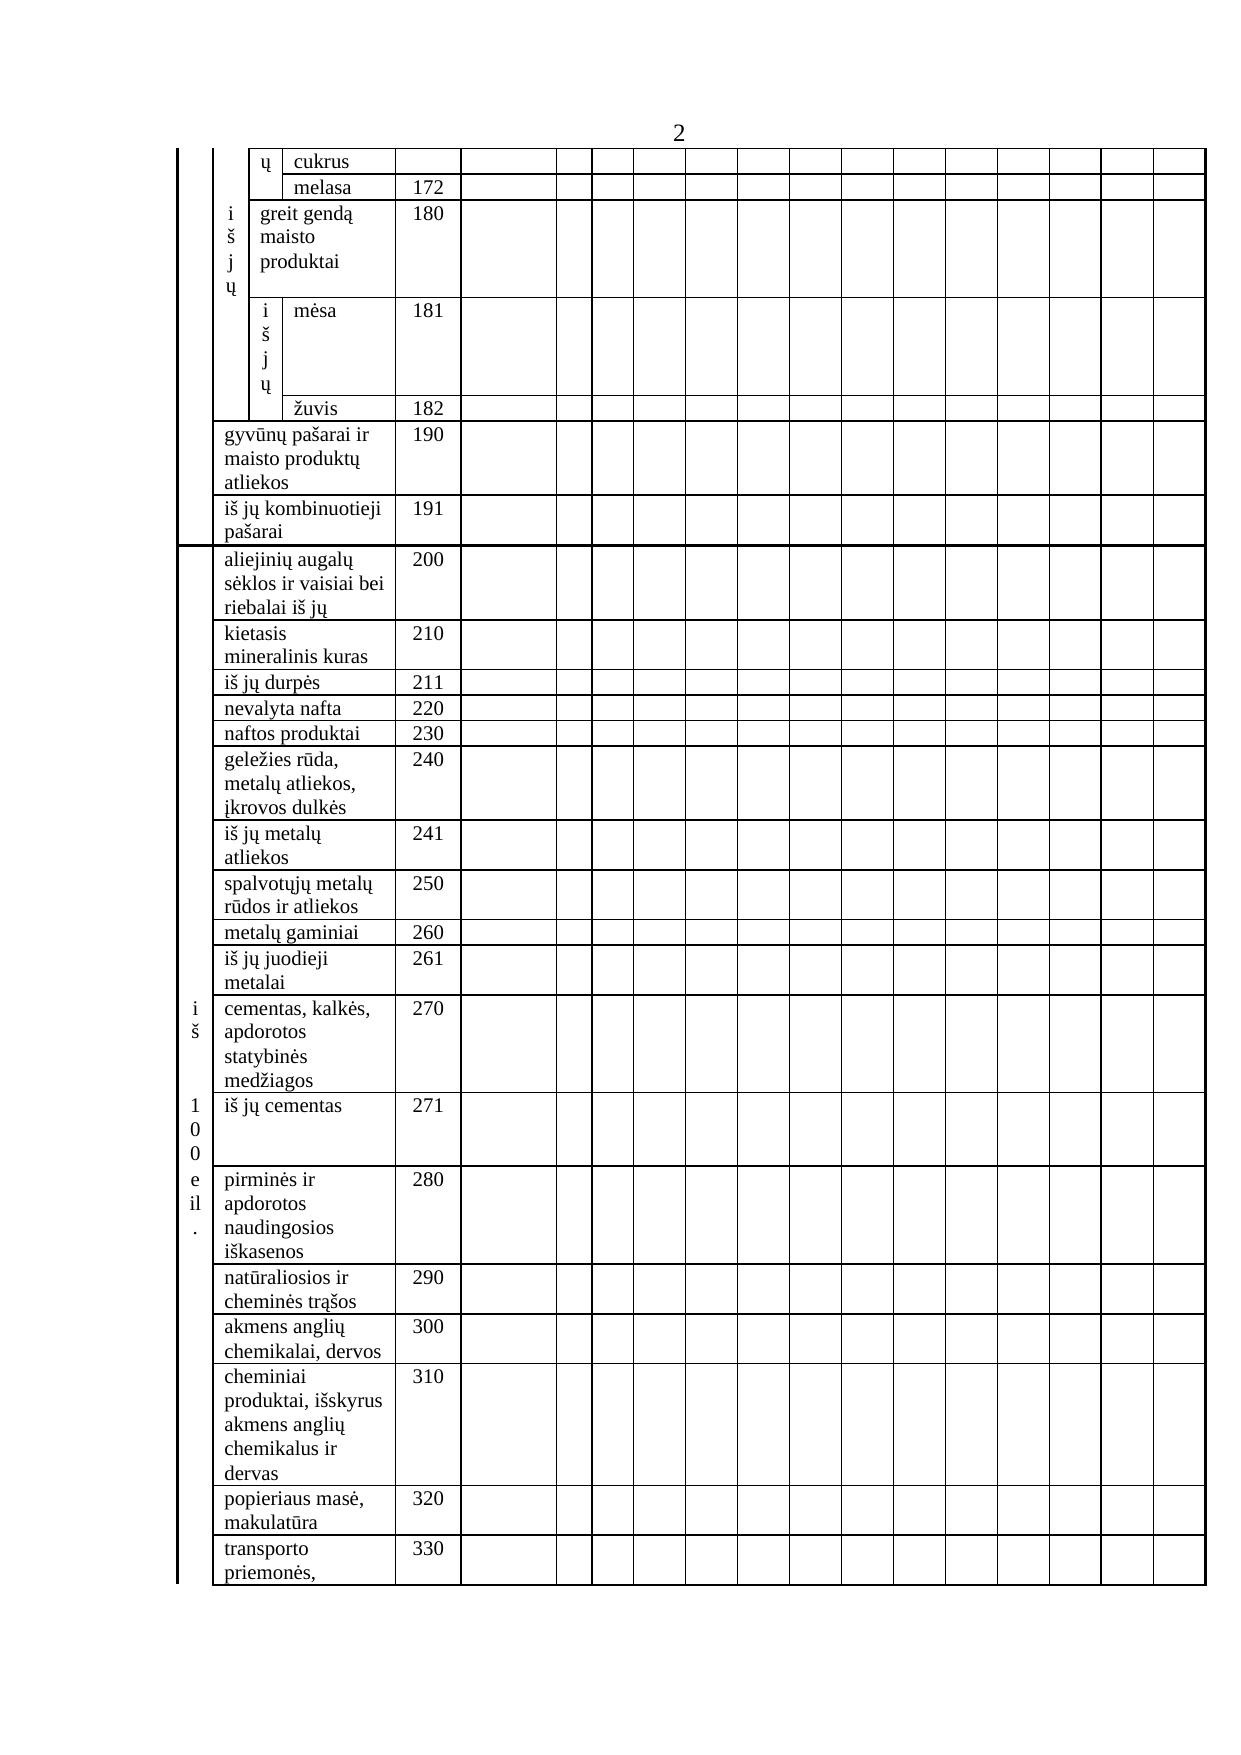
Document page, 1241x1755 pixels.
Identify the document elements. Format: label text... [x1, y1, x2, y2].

table_cell [738, 670, 789, 694]
table_cell [1050, 547, 1100, 619]
table_cell [462, 298, 556, 394]
table_cell [998, 298, 1049, 394]
table_cell 280 [396, 1167, 460, 1263]
table_cell [790, 696, 841, 720]
table_cell [179, 869, 212, 918]
table_cell [634, 201, 685, 297]
table_cell [634, 1486, 685, 1534]
table_cell [462, 175, 556, 199]
table_cell [593, 175, 633, 199]
table_cell [557, 547, 591, 619]
table_cell [894, 547, 945, 619]
table_cell [1154, 396, 1204, 420]
table_cell [634, 396, 685, 420]
table_cell [179, 148, 212, 173]
table_cell [179, 944, 212, 994]
table_cell [1102, 149, 1153, 173]
table_cell [894, 422, 945, 494]
table_cell [179, 919, 212, 944]
table_cell [1154, 298, 1204, 394]
table_cell [946, 1536, 997, 1584]
table_cell [738, 696, 789, 720]
table_cell [634, 298, 685, 394]
table_cell [790, 920, 841, 944]
table_cell [738, 1536, 789, 1584]
table_cell [790, 422, 841, 494]
table_cell [1050, 920, 1100, 944]
table_cell iš jų [214, 199, 248, 297]
table_cell 241 [396, 821, 460, 869]
table_cell [1102, 871, 1153, 918]
table_cell [686, 621, 737, 668]
table_cell [1050, 1093, 1100, 1165]
table_cell [790, 821, 841, 869]
table_cell [634, 496, 685, 543]
table_cell 190 [396, 422, 460, 494]
table_cell [686, 175, 737, 199]
table_cell [557, 747, 591, 819]
table_cell [179, 494, 212, 543]
table_cell [557, 1364, 591, 1484]
table_cell [1050, 696, 1100, 720]
table_cell [593, 201, 633, 297]
table_cell [179, 547, 212, 619]
table_cell [557, 821, 591, 869]
table_cell [842, 1364, 893, 1484]
table_cell [686, 1536, 737, 1584]
table_cell [894, 1265, 945, 1313]
table_cell [557, 1536, 591, 1584]
table_cell [593, 149, 633, 173]
table_cell [946, 149, 997, 173]
table_cell [790, 1093, 841, 1165]
table_cell [396, 149, 460, 173]
table_cell [634, 1536, 685, 1584]
table_cell [998, 1167, 1049, 1263]
table_cell [842, 201, 893, 297]
table_cell eil. [179, 1165, 212, 1263]
table_cell [462, 422, 556, 494]
table_cell 220 [396, 696, 460, 720]
table_cell [738, 1315, 789, 1363]
table_cell [894, 621, 945, 668]
table_cell [634, 1265, 685, 1313]
table_cell [686, 1093, 737, 1165]
table_cell [462, 1486, 556, 1534]
table_cell [686, 298, 737, 394]
table_cell [1050, 621, 1100, 668]
table_cell [1154, 920, 1204, 944]
table_cell [593, 621, 633, 668]
table_cell [998, 396, 1049, 420]
table_cell [1102, 1536, 1153, 1584]
table_cell [462, 670, 556, 694]
table_cell [593, 946, 633, 994]
table_cell [1050, 496, 1100, 543]
table_cell 310 [396, 1364, 460, 1484]
table_cell [179, 1263, 212, 1313]
table_cell [179, 1363, 212, 1484]
table_cell [790, 396, 841, 420]
table_cell nevalyta nafta [214, 696, 395, 720]
table_cell [1102, 696, 1153, 720]
table_cell [946, 1486, 997, 1534]
table_cell [593, 996, 633, 1092]
table_cell [1154, 670, 1204, 694]
table_cell [1154, 747, 1204, 819]
table_cell [557, 1315, 591, 1363]
table_cell [686, 920, 737, 944]
table_cell [593, 920, 633, 944]
table_cell [738, 621, 789, 668]
table_cell ų [250, 149, 282, 173]
table_cell [1102, 201, 1153, 297]
table_cell [894, 871, 945, 918]
table_cell [179, 819, 212, 869]
table_cell cheminiai produktai, išskyrus akmens anglių chemikalus ir dervas [214, 1364, 395, 1484]
table_cell [686, 201, 737, 297]
table_cell [1154, 422, 1204, 494]
table_cell [1102, 1315, 1153, 1363]
table_cell [1102, 1486, 1153, 1534]
table_cell [842, 747, 893, 819]
table_cell [1102, 821, 1153, 869]
table_cell [686, 496, 737, 543]
table_cell [738, 747, 789, 819]
table_cell [946, 996, 997, 1092]
table_cell [179, 1485, 212, 1534]
table_cell [686, 946, 737, 994]
table_cell [214, 148, 248, 173]
table_cell [634, 175, 685, 199]
table_cell [738, 496, 789, 543]
table_cell 300 [396, 1315, 460, 1363]
table_cell [738, 996, 789, 1092]
table_cell [1050, 201, 1100, 297]
table_cell [1050, 422, 1100, 494]
table_cell [842, 175, 893, 199]
table_cell [1154, 1486, 1204, 1534]
table_cell [894, 396, 945, 420]
table_cell 260 [396, 920, 460, 944]
table_cell [790, 1167, 841, 1263]
table_cell [593, 670, 633, 694]
table_cell [738, 821, 789, 869]
table_cell [1050, 149, 1100, 173]
table_cell 211 [396, 670, 460, 694]
table_cell iš jų cementas [214, 1093, 395, 1165]
table_cell [634, 696, 685, 720]
table_cell [738, 1265, 789, 1313]
table_cell [214, 173, 248, 199]
table_cell [179, 420, 212, 494]
table_cell [790, 298, 841, 394]
table_cell [557, 920, 591, 944]
table_cell [557, 696, 591, 720]
table_cell [998, 871, 1049, 918]
table_cell [738, 946, 789, 994]
table_cell geležies rūda, metalų atliekos, įkrovos dulkės [214, 747, 395, 819]
table_cell [557, 1093, 591, 1165]
table_cell [593, 721, 633, 745]
table_cell [998, 1486, 1049, 1534]
table_cell [946, 920, 997, 944]
table_cell [790, 1265, 841, 1313]
table_cell [634, 721, 685, 745]
table_cell [894, 201, 945, 297]
table_cell [842, 149, 893, 173]
table_cell [634, 1364, 685, 1484]
table_cell [557, 298, 591, 394]
table_cell [946, 496, 997, 543]
table_cell [998, 1265, 1049, 1313]
table_cell kietasis mineralinis kuras [214, 621, 395, 668]
table_cell [946, 547, 997, 619]
table_cell [790, 496, 841, 543]
table_cell [894, 920, 945, 944]
table_cell [946, 298, 997, 394]
table_cell [1050, 747, 1100, 819]
table_cell [738, 175, 789, 199]
table_cell [557, 1265, 591, 1313]
table_cell [634, 149, 685, 173]
table_cell [1050, 871, 1100, 918]
table_cell [462, 696, 556, 720]
table_cell [946, 1093, 997, 1165]
table_cell iš jų [250, 298, 282, 394]
table_cell [462, 496, 556, 543]
table_cell [894, 496, 945, 543]
table_cell [593, 1167, 633, 1263]
table_cell aliejinių augalų sėklos ir vaisiai bei riebalai iš jų [214, 547, 395, 619]
table_cell [179, 619, 212, 668]
table_cell [250, 395, 282, 420]
table_cell [179, 395, 212, 420]
table_cell [179, 694, 212, 720]
table_cell [1154, 1093, 1204, 1165]
table_cell [790, 1536, 841, 1584]
table_cell [946, 721, 997, 745]
table_cell 240 [396, 747, 460, 819]
table_cell [1050, 298, 1100, 394]
table_cell [1050, 1265, 1100, 1313]
table_cell [842, 422, 893, 494]
table_cell [894, 1364, 945, 1484]
table_cell [686, 821, 737, 869]
table_cell [1102, 175, 1153, 199]
table_cell 250 [396, 871, 460, 918]
table_cell [842, 496, 893, 543]
table_cell [894, 175, 945, 199]
table_cell 320 [396, 1486, 460, 1534]
table_cell [790, 670, 841, 694]
table_cell [1154, 149, 1204, 173]
table_cell [214, 395, 248, 420]
table_cell [686, 721, 737, 745]
table_cell [946, 946, 997, 994]
table_cell [998, 201, 1049, 297]
table_cell [1154, 201, 1204, 297]
table_cell [593, 696, 633, 720]
table_cell [634, 1093, 685, 1165]
table_cell [998, 920, 1049, 944]
table_cell [1102, 747, 1153, 819]
table_cell [179, 720, 212, 745]
table_cell [634, 621, 685, 668]
table_cell [738, 298, 789, 394]
table_cell [998, 547, 1049, 619]
table_cell [1154, 996, 1204, 1092]
table_cell [686, 1486, 737, 1534]
table_cell [894, 821, 945, 869]
table_cell [842, 920, 893, 944]
table_cell [1050, 821, 1100, 869]
table_cell [790, 1364, 841, 1484]
table_cell [686, 696, 737, 720]
table_cell [634, 1167, 685, 1263]
table_cell [179, 745, 212, 819]
table_cell [462, 721, 556, 745]
table_cell [462, 1315, 556, 1363]
table_cell [842, 696, 893, 720]
table_cell 290 [396, 1265, 460, 1313]
table_cell [1050, 175, 1100, 199]
table_cell [894, 721, 945, 745]
table_cell [1154, 721, 1204, 745]
table_cell [462, 1364, 556, 1484]
table_cell [946, 621, 997, 668]
table_cell [634, 1315, 685, 1363]
table_cell [593, 747, 633, 819]
table_cell [1102, 396, 1153, 420]
table_cell [946, 747, 997, 819]
table_cell [998, 1093, 1049, 1165]
table_cell [593, 298, 633, 394]
table_cell [842, 996, 893, 1092]
table_cell [790, 201, 841, 297]
table_cell [842, 1265, 893, 1313]
table_cell [998, 747, 1049, 819]
table_cell [250, 173, 282, 199]
table_cell [738, 396, 789, 420]
table_cell [946, 1167, 997, 1263]
table_cell 191 [396, 496, 460, 543]
table_cell akmens anglių chemikalai, dervos [214, 1315, 395, 1363]
table_cell [1102, 422, 1153, 494]
table_cell [842, 547, 893, 619]
table_cell [998, 670, 1049, 694]
table_cell [1050, 1315, 1100, 1363]
table_cell [462, 996, 556, 1092]
table_cell [998, 946, 1049, 994]
table_cell iš jų metalų atliekos [214, 821, 395, 869]
table_cell [462, 396, 556, 420]
table_cell [946, 1364, 997, 1484]
table_cell [1102, 946, 1153, 994]
table_cell [1050, 1486, 1100, 1534]
table_cell [738, 1167, 789, 1263]
table_cell [1154, 1315, 1204, 1363]
table_cell 261 [396, 946, 460, 994]
table_cell [1050, 996, 1100, 1092]
table_cell [462, 547, 556, 619]
table_cell [593, 821, 633, 869]
table_cell [894, 298, 945, 394]
table_cell [1102, 547, 1153, 619]
table_cell [1154, 871, 1204, 918]
table_cell [557, 396, 591, 420]
table_cell 182 [396, 396, 460, 420]
table_cell [1050, 721, 1100, 745]
table_cell [593, 1364, 633, 1484]
table_cell [179, 1313, 212, 1363]
table_cell [738, 547, 789, 619]
table_cell [179, 669, 212, 694]
table_cell [998, 1315, 1049, 1363]
table_cell [894, 670, 945, 694]
table_cell [1154, 496, 1204, 543]
table_cell [790, 175, 841, 199]
table_cell [894, 996, 945, 1092]
table_cell [462, 821, 556, 869]
table_cell [557, 1167, 591, 1263]
table_cell [894, 1486, 945, 1534]
table_cell [1102, 621, 1153, 668]
table_cell [634, 996, 685, 1092]
table_cell 210 [396, 621, 460, 668]
table_cell [557, 1486, 591, 1534]
table_cell iš jų durpės [214, 670, 395, 694]
table_cell [557, 946, 591, 994]
table_cell [998, 496, 1049, 543]
table_cell [738, 1093, 789, 1165]
table_cell greit gendą maisto produktai [250, 201, 395, 297]
table_cell [593, 496, 633, 543]
table_cell [462, 871, 556, 918]
table_cell [686, 149, 737, 173]
table_cell 172 [396, 175, 460, 199]
table_cell [557, 201, 591, 297]
table_cell [1102, 496, 1153, 543]
table_cell [998, 621, 1049, 668]
table_cell [686, 1167, 737, 1263]
table_cell [557, 175, 591, 199]
table_cell iš [179, 994, 212, 1092]
table_cell [842, 1167, 893, 1263]
table_cell [790, 1486, 841, 1534]
table_cell [462, 621, 556, 668]
table_cell [998, 175, 1049, 199]
table_cell [462, 201, 556, 297]
table_cell [462, 1093, 556, 1165]
table_cell [946, 175, 997, 199]
table_cell [1154, 1265, 1204, 1313]
table_cell [462, 149, 556, 173]
table_cell [557, 496, 591, 543]
table_cell [842, 670, 893, 694]
table_cell [790, 747, 841, 819]
table_cell [790, 871, 841, 918]
table_cell [998, 696, 1049, 720]
table_cell [686, 996, 737, 1092]
table_cell natūraliosios ir cheminės trąšos [214, 1265, 395, 1313]
table_cell [179, 1534, 212, 1584]
table_cell [179, 297, 212, 394]
table_cell [738, 201, 789, 297]
table_cell [593, 1315, 633, 1363]
table_cell [179, 173, 212, 199]
table_cell [1154, 696, 1204, 720]
table_cell [593, 422, 633, 494]
table_cell 270 [396, 996, 460, 1092]
table_cell [1050, 396, 1100, 420]
table_cell [1102, 920, 1153, 944]
table_cell [557, 996, 591, 1092]
table_cell [557, 422, 591, 494]
table_cell [842, 821, 893, 869]
table_cell [998, 721, 1049, 745]
table_cell [738, 422, 789, 494]
table_cell [686, 1364, 737, 1484]
table_cell [686, 871, 737, 918]
table_cell [842, 946, 893, 994]
table_cell naftos produktai [214, 721, 395, 745]
table_cell [1154, 821, 1204, 869]
table_cell [738, 1364, 789, 1484]
table_cell [462, 1167, 556, 1263]
table_cell [790, 621, 841, 668]
table_cell [557, 721, 591, 745]
table_cell [946, 670, 997, 694]
table_cell metalų gaminiai [214, 920, 395, 944]
table_cell [894, 1093, 945, 1165]
table_cell [214, 297, 248, 394]
table_cell [842, 871, 893, 918]
table_cell [462, 946, 556, 994]
table_cell melasa [283, 175, 395, 199]
table_cell 271 [396, 1093, 460, 1165]
table_cell [894, 1536, 945, 1584]
table_cell [842, 1486, 893, 1534]
table_cell [1102, 996, 1153, 1092]
table_cell [593, 1536, 633, 1584]
table_cell [634, 920, 685, 944]
table_cell [946, 871, 997, 918]
table_cell [686, 547, 737, 619]
table_cell [593, 396, 633, 420]
table_cell [1154, 175, 1204, 199]
table_cell [634, 422, 685, 494]
table_cell [593, 871, 633, 918]
table_cell 180 [396, 201, 460, 297]
table_cell [634, 670, 685, 694]
table_cell [894, 747, 945, 819]
table_cell [738, 920, 789, 944]
table_cell 181 [396, 298, 460, 394]
table_cell pirminės ir apdorotos naudingosios iškasenos [214, 1167, 395, 1263]
table_cell [998, 422, 1049, 494]
table_cell [998, 1536, 1049, 1584]
table_cell [842, 721, 893, 745]
table_cell cukrus [283, 149, 395, 173]
table_cell [557, 871, 591, 918]
table_cell [686, 1315, 737, 1363]
table_cell [1154, 621, 1204, 668]
table_cell 330 [396, 1536, 460, 1584]
table_cell 230 [396, 721, 460, 745]
table_cell [894, 1315, 945, 1363]
table_cell [842, 1536, 893, 1584]
table_cell [686, 670, 737, 694]
table_cell [1154, 547, 1204, 619]
table_cell [557, 621, 591, 668]
table_cell [1154, 1167, 1204, 1263]
table_cell [1050, 1364, 1100, 1484]
table_cell [1154, 946, 1204, 994]
table_cell [842, 298, 893, 394]
table_cell [1102, 1093, 1153, 1165]
table_cell [634, 871, 685, 918]
table_cell [1050, 670, 1100, 694]
table_cell [946, 201, 997, 297]
table_cell spalvotųjų metalų rūdos ir atliekos [214, 871, 395, 918]
table_cell [593, 547, 633, 619]
table_cell [462, 1536, 556, 1584]
table_cell [790, 996, 841, 1092]
table_cell [842, 1093, 893, 1165]
table_cell [686, 396, 737, 420]
table_cell [634, 946, 685, 994]
table_cell [179, 199, 212, 297]
table_cell [998, 149, 1049, 173]
table_cell [1102, 298, 1153, 394]
table_cell [894, 696, 945, 720]
table_cell [634, 821, 685, 869]
table_cell [1154, 1536, 1204, 1584]
table_cell [946, 1315, 997, 1363]
table_cell 200 [396, 547, 460, 619]
table_cell [593, 1093, 633, 1165]
table_cell [593, 1486, 633, 1534]
table_cell [462, 1265, 556, 1313]
table_cell [1102, 1364, 1153, 1484]
table_cell cementas, kalkės, apdorotos statybinės medžiagos [214, 996, 395, 1092]
table_cell [946, 396, 997, 420]
table_cell [842, 621, 893, 668]
table_cell [738, 149, 789, 173]
table_cell iš jų kombinuotieji pašarai [214, 496, 395, 543]
table_cell [686, 1265, 737, 1313]
table_cell [738, 721, 789, 745]
table_cell [894, 946, 945, 994]
table_cell [1154, 1364, 1204, 1484]
table_cell [686, 747, 737, 819]
table_cell [738, 1486, 789, 1534]
table_cell [946, 821, 997, 869]
table_cell [557, 670, 591, 694]
table_cell [557, 149, 591, 173]
table_cell 100 [179, 1092, 212, 1165]
table_cell [738, 871, 789, 918]
table_cell iš jų juodieji metalai [214, 946, 395, 994]
table_cell [1102, 670, 1153, 694]
table_cell [462, 747, 556, 819]
table_cell [946, 422, 997, 494]
table_cell [998, 821, 1049, 869]
table_cell [1102, 721, 1153, 745]
table_cell [593, 1265, 633, 1313]
table_cell transporto priemonės, [214, 1536, 395, 1584]
table_cell mėsa [283, 298, 395, 394]
table_cell [946, 1265, 997, 1313]
table_cell [634, 547, 685, 619]
table_cell [842, 396, 893, 420]
table_cell [1102, 1167, 1153, 1263]
table_cell popieriaus masė, makulatūra [214, 1486, 395, 1534]
table_cell [1102, 1265, 1153, 1313]
table_cell [1050, 1167, 1100, 1263]
table_cell [842, 1315, 893, 1363]
table_cell [998, 996, 1049, 1092]
table_cell [790, 547, 841, 619]
table_cell gyvūnų pašarai ir maisto produktų atliekos [214, 422, 395, 494]
table_cell [1050, 1536, 1100, 1584]
table_cell [790, 1315, 841, 1363]
table_cell [894, 149, 945, 173]
table_cell [790, 946, 841, 994]
table_cell [894, 1167, 945, 1263]
table_cell [462, 920, 556, 944]
table_cell [790, 149, 841, 173]
table_cell [790, 721, 841, 745]
table_cell [946, 696, 997, 720]
table_cell [998, 1364, 1049, 1484]
table_cell žuvis [283, 396, 395, 420]
table_cell [686, 422, 737, 494]
table_cell [634, 747, 685, 819]
table_cell [1050, 946, 1100, 994]
